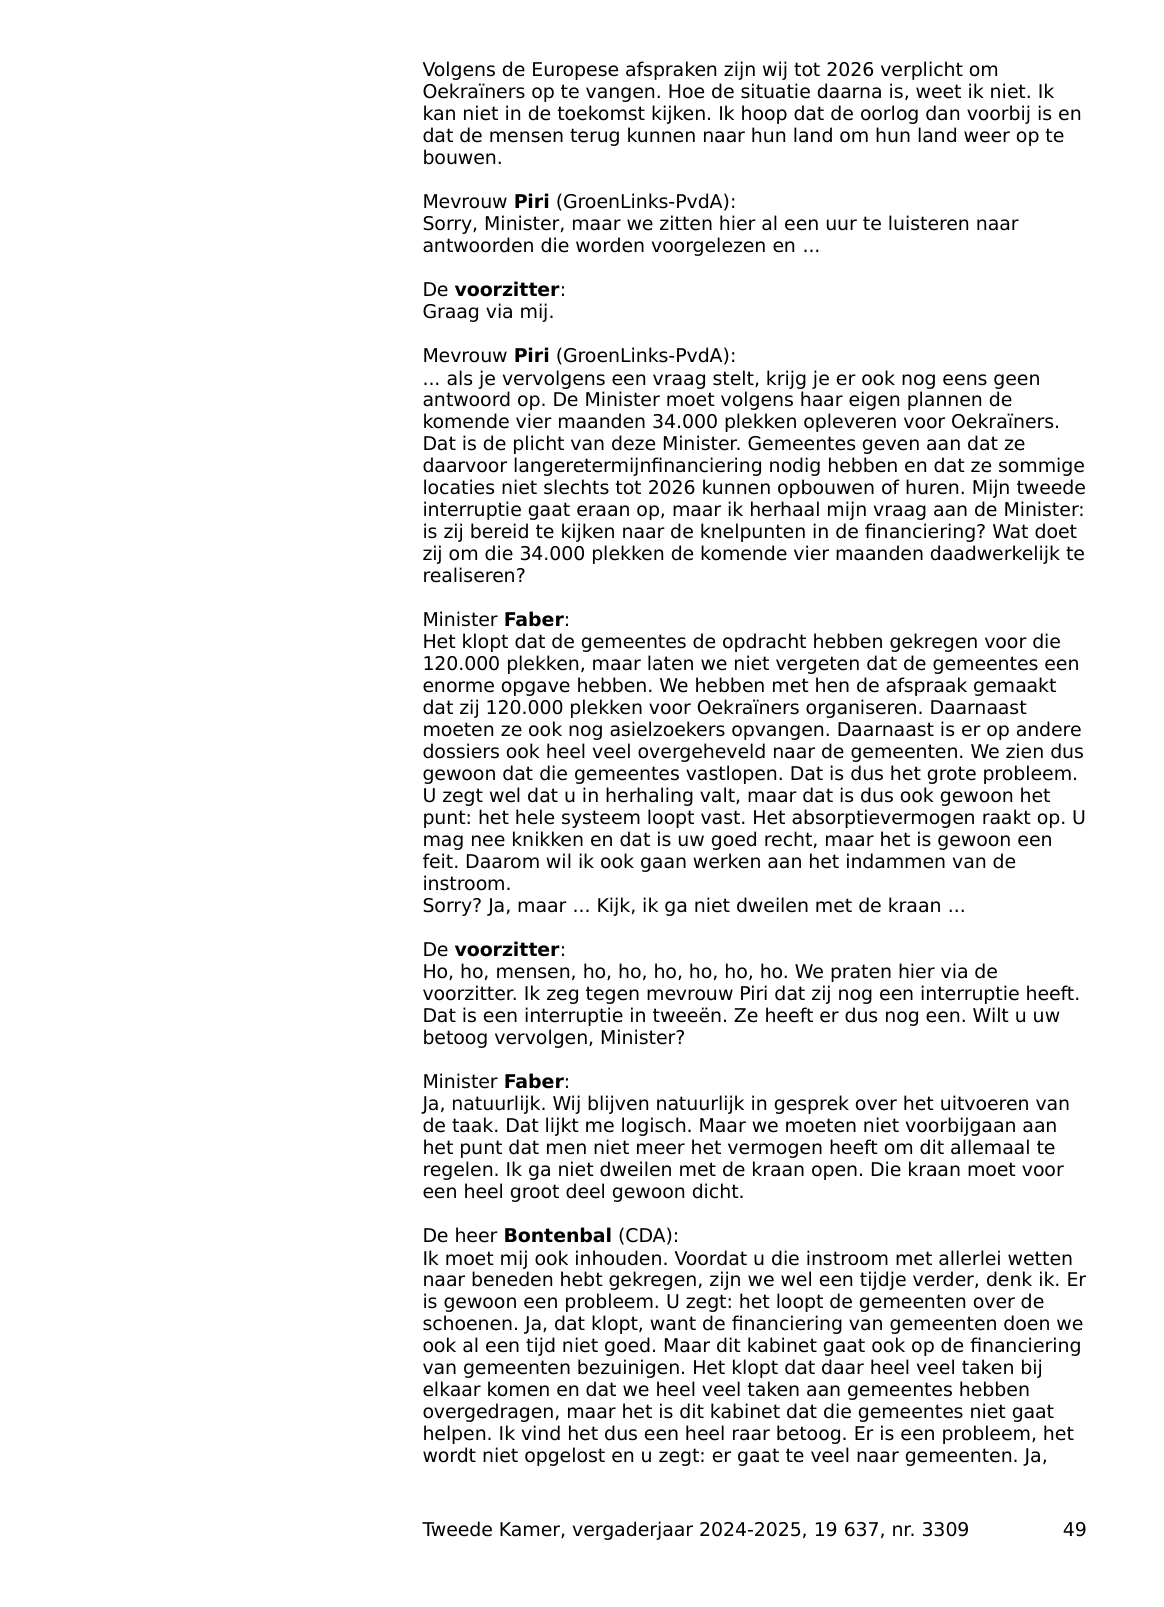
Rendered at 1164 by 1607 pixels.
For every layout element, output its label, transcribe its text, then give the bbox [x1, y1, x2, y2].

text Graag via mij. [422, 301, 1087, 323]
text Mevrouw Piri (GroenLinks-PvdA): [422, 345, 1087, 367]
text Ik moet mij ook inhouden. Voordat u die instroom met allerlei wetten naar beneden hebt gekregen, zijn we wel een tijdje verder, denk ik. Er is gewoon een probleem. U zegt: het loopt de gemeenten over de schoenen. Ja, dat klopt, want de financiering van gemeenten doen we ook al een tijd niet goed. Maar dit kabinet gaat ook op de financiering van gemeenten bezuinigen. Het klopt dat daar heel veel taken bij elkaar komen en dat we heel veel taken aan gemeentes hebben overgedragen, maar het is dit kabinet dat die gemeentes niet gaat helpen. Ik vind het dus een heel raar betoog. Er is een probleem, het wordt niet opgelost en u zegt: er gaat te veel naar gemeenten. Ja, [422, 1247, 1087, 1467]
text Sorry, Minister, maar we zitten hier al een uur te luisteren naar antwoorden die worden voorgelezen en ... [422, 213, 1087, 257]
text Mevrouw Piri (GroenLinks-PvdA): [422, 191, 1087, 213]
text De voorzitter: [422, 279, 1087, 301]
text Het klopt dat de gemeentes de opdracht hebben gekregen voor die 120.000 plekken, maar laten we niet vergeten dat de gemeentes een enorme opgave hebben. We hebben met hen de afspraak gemaakt dat zij 120.000 plekken voor Oekraïners organiseren. Daarnaast moeten ze ook nog asielzoekers opvangen. Daarnaast is er op andere dossiers ook heel veel overgeheveld naar de gemeenten. We zien dus gewoon dat die gemeentes vastlopen. Dat is dus het grote probleem. U zegt wel dat u in herhaling valt, maar dat is dus ook gewoon het punt: het hele systeem loopt vast. Het absorptievermogen raakt op. U mag nee knikken en dat is uw goed recht, maar het is gewoon een feit. Daarom wil ik ook gaan werken aan het indammen van de instroom. [422, 631, 1087, 895]
text Minister Faber: [422, 1071, 1087, 1093]
text Sorry? Ja, maar ... Kijk, ik ga niet dweilen met de kraan ... [422, 895, 1087, 917]
text Ho, ho, mensen, ho, ho, ho, ho, ho, ho. We praten hier via de voorzitter. Ik zeg tegen mevrouw Piri dat zij nog een interruptie heeft. Dat is een interruptie in tweeën. Ze heeft er dus nog een. Wilt u uw betoog vervolgen, Minister? [422, 961, 1087, 1049]
text ... als je vervolgens een vraag stelt, krijg je er ook nog eens geen antwoord op. De Minister moet volgens haar eigen plannen de komende vier maanden 34.000 plekken opleveren voor Oekraïners. Dat is de plicht van deze Minister. Gemeentes geven aan dat ze daarvoor langeretermijnfinanciering nodig hebben en dat ze sommige locaties niet slechts tot 2026 kunnen opbouwen of huren. Mijn tweede interruptie gaat eraan op, maar ik herhaal mijn vraag aan de Minister: is zij bereid te kijken naar de knelpunten in de financiering? Wat doet zij om die 34.000 plekken de komende vier maanden daadwerkelijk te realiseren? [422, 367, 1087, 587]
text De heer Bontenbal (CDA): [422, 1225, 1087, 1247]
text Volgens de Europese afspraken zijn wij tot 2026 verplicht om Oekraïners op te vangen. Hoe de situatie daarna is, weet ik niet. Ik kan niet in de toekomst kijken. Ik hoop dat de oorlog dan voorbij is en dat de mensen terug kunnen naar hun land om hun land weer op te bouwen. [422, 59, 1087, 169]
text Ja, natuurlijk. Wij blijven natuurlijk in gesprek over het uitvoeren van de taak. Dat lijkt me logisch. Maar we moeten niet voorbijgaan aan het punt dat men niet meer het vermogen heeft om dit allemaal te regelen. Ik ga niet dweilen met de kraan open. Die kraan moet voor een heel groot deel gewoon dicht. [422, 1093, 1087, 1203]
text De voorzitter: [422, 939, 1087, 961]
text Minister Faber: [422, 609, 1087, 631]
